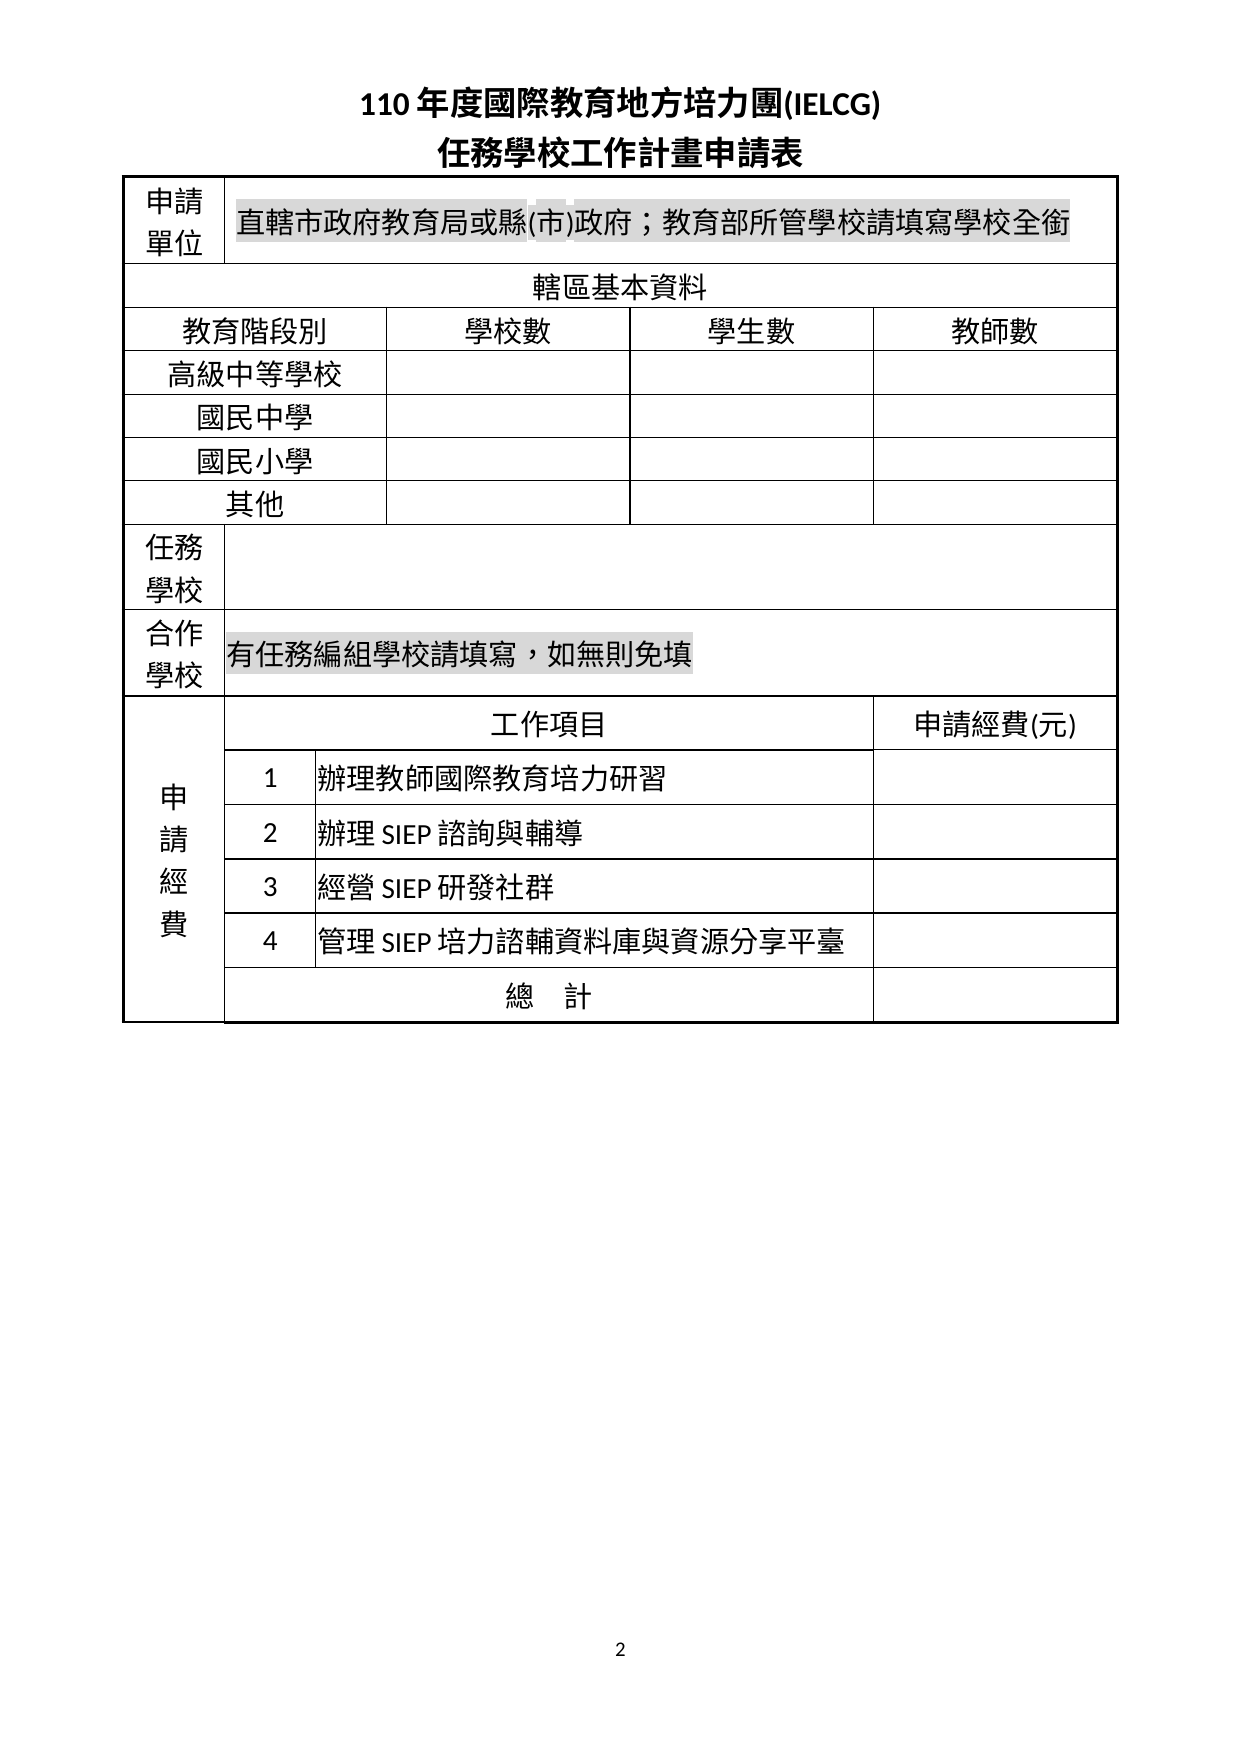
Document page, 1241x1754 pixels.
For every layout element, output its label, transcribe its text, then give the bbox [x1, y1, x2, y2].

table_cell 教師數 [874, 308, 1116, 350]
table_cell 高級中等學校 [125, 351, 386, 394]
table_cell 合作學校 [125, 610, 224, 695]
table_cell 工作項目 [225, 697, 873, 749]
table_cell 轄區基本資料 [125, 264, 1116, 307]
table_cell [874, 968, 1116, 1021]
table_cell 4 [225, 914, 315, 967]
table_cell [874, 395, 1116, 437]
table_cell 申請經費(元) [874, 697, 1116, 749]
table_cell 經營SIEP研發社群 [316, 860, 873, 912]
table_cell 辦理SIEP諮詢與輔導 [316, 805, 873, 858]
table_cell [874, 914, 1116, 967]
table_cell 學生數 [631, 308, 873, 350]
table_cell 其他 [125, 481, 386, 524]
table_cell 國民中學 [125, 395, 386, 437]
table_cell [387, 395, 629, 437]
table_cell [225, 525, 1116, 609]
table_cell 國民小學 [125, 438, 386, 480]
table_cell [631, 351, 873, 394]
table_cell 總 計 [225, 968, 873, 1021]
table_cell 教育階段別 [125, 308, 386, 350]
table_header 申請單位 [125, 178, 224, 263]
table_cell 學校數 [387, 308, 629, 350]
table_cell [631, 395, 873, 437]
table_cell 管理SIEP培力諮輔資料庫與資源分享平臺 [316, 914, 873, 967]
table_cell [874, 860, 1116, 912]
table_cell 1 [225, 751, 315, 803]
table_cell [874, 351, 1116, 394]
table_cell [387, 438, 629, 480]
text 任務學校工作計畫申請表 [118, 125, 1122, 175]
table_header 直轄市政府教育局或縣(市)政府；教育部所管學校請填寫學校全銜 [225, 178, 1116, 263]
table_cell 2 [225, 805, 315, 858]
table_cell [631, 438, 873, 480]
table_cell [874, 481, 1116, 524]
table_cell [874, 805, 1116, 858]
table_cell 有任務編組學校請填寫，如無則免填 [225, 610, 1116, 695]
table_cell 任務學校 [125, 525, 224, 609]
table_cell 3 [225, 860, 315, 912]
text 110年度國際教育地方培力團(IELCG) [118, 75, 1122, 125]
table_cell 辦理教師國際教育培力研習 [316, 751, 873, 803]
table_cell [874, 438, 1116, 480]
table_cell 申 請 經 費 [125, 697, 224, 1021]
table_cell [631, 481, 873, 524]
table_cell [874, 750, 1116, 803]
table_cell [387, 351, 629, 394]
table_cell [387, 481, 629, 524]
